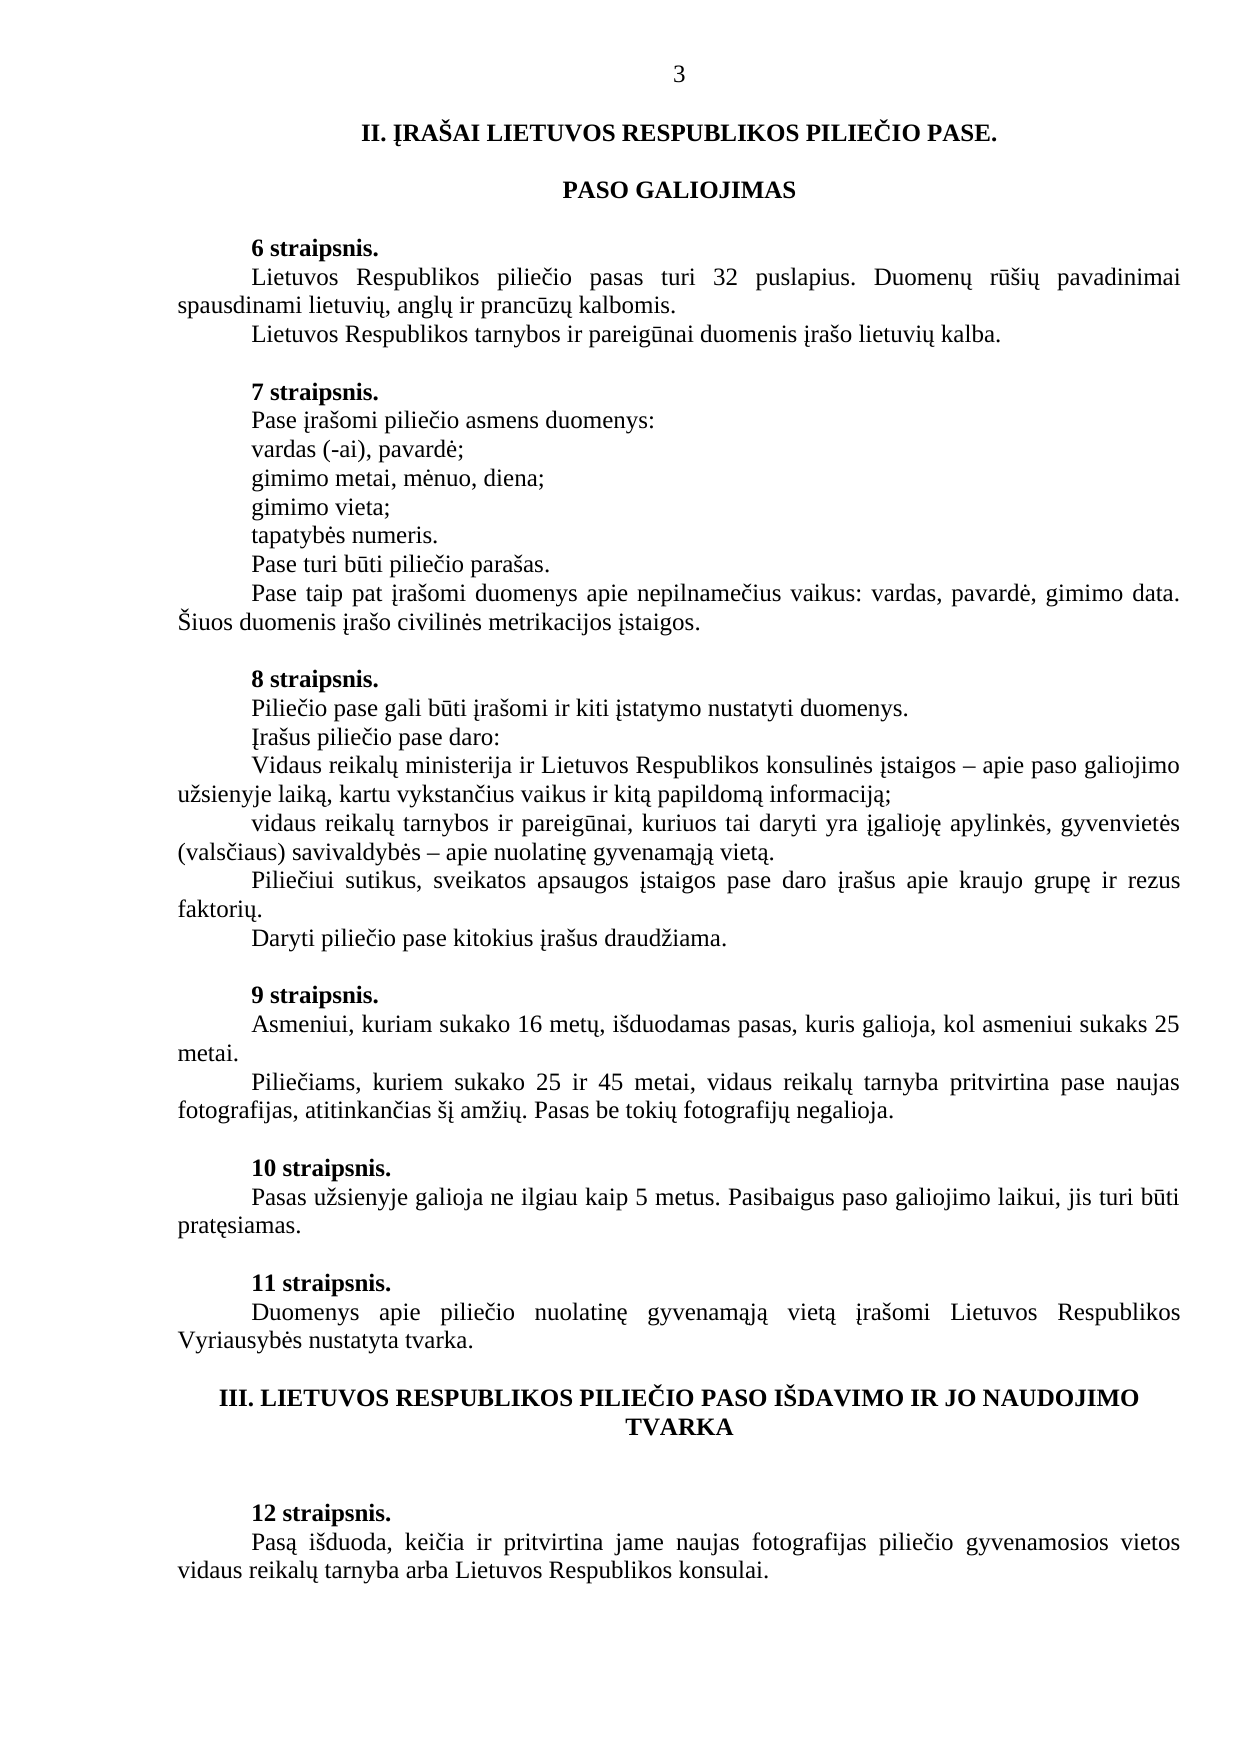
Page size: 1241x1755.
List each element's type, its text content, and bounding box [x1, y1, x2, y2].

text Duomenys apie piliečio nuolatinę gyvenamąją vietą įrašomi Lietuvos Respublikos Vyriausybės nustatyta tvarka. [177, 1297, 1181, 1354]
text Pasą išduoda, keičia ir pritvirtina jame naujas fotografijas piliečio gyvenamosios vietos vidaus reikalų tarnyba arba Lietuvos Respublikos konsulai. [177, 1527, 1181, 1584]
text tapatybės numeris. [177, 521, 1181, 549]
text vidaus reikalų tarnybos ir pareigūnai, kuriuos tai daryti yra įgalioję apylinkės, gyvenvietės (valsčiaus) savivaldybės – apie nuolatinę gyvenamąją vietą. [177, 808, 1181, 866]
text Asmeniui, kuriam sukako 16 metų, išduodamas pasas, kuris galioja, kol asmeniui sukaks 25 metai. [177, 1009, 1181, 1067]
text 8 straipsnis. [177, 664, 1181, 693]
text Piliečiams, kuriem sukako 25 ir 45 metai, vidaus reikalų tarnyba pritvirtina pase naujas fotografijas, atitinkančias šį amžių. Pasas be tokių fotografijų negalioja. [177, 1067, 1181, 1124]
text 7 straipsnis. [177, 377, 1181, 406]
text Įrašus piliečio pase daro: [177, 722, 1181, 751]
text 10 straipsnis. [177, 1153, 1181, 1182]
text Vidaus reikalų ministerija ir Lietuvos Respublikos konsulinės įstaigos – apie paso galiojimo užsienyje laiką, kartu vykstančius vaikus ir kitą papildomą informaciją; [177, 751, 1181, 808]
text gimimo metai, mėnuo, diena; [177, 463, 1181, 492]
text 6 straipsnis. [177, 233, 1181, 262]
text II. ĮRAŠAI LIETUVOS RESPUBLIKOS PILIEČIO PASE. [177, 118, 1181, 147]
text PASO GALIOJIMAS [177, 176, 1181, 204]
text Pasas užsienyje galioja ne ilgiau kaip 5 metus. Pasibaigus paso galiojimo laikui, jis turi būti pratęsiamas. [177, 1182, 1181, 1239]
text 12 straipsnis. [177, 1498, 1181, 1527]
text Lietuvos Respublikos piliečio pasas turi 32 puslapius. Duomenų rūšių pavadinimai spausdinami lietuvių, anglų ir prancūzų kalbomis. [177, 262, 1181, 319]
text 9 straipsnis. [177, 981, 1181, 1009]
text Pase įrašomi piliečio asmens duomenys: [177, 406, 1181, 434]
text III. LIETUVOS RESPUBLIKOS PILIEČIO PASO IŠDAVIMO IR JO NAUDOJIMO TVARKA [177, 1383, 1181, 1441]
text vardas (-ai), pavardė; [177, 434, 1181, 463]
text Pase taip pat įrašomi duomenys apie nepilnamečius vaikus: vardas, pavardė, gimimo data. Šiuos duomenis įrašo civilinės metrikacijos įstaigos. [177, 578, 1181, 636]
text gimimo vieta; [177, 492, 1181, 521]
text Daryti piliečio pase kitokius įrašus draudžiama. [177, 923, 1181, 952]
text Piliečiui sutikus, sveikatos apsaugos įstaigos pase daro įrašus apie kraujo grupę ir rezus faktorių. [177, 866, 1181, 923]
text Lietuvos Respublikos tarnybos ir pareigūnai duomenis įrašo lietuvių kalba. [177, 319, 1181, 348]
text Pase turi būti piliečio parašas. [177, 549, 1181, 578]
text Piliečio pase gali būti įrašomi ir kiti įstatymo nustatyti duomenys. [177, 693, 1181, 722]
text 11 straipsnis. [177, 1268, 1181, 1297]
